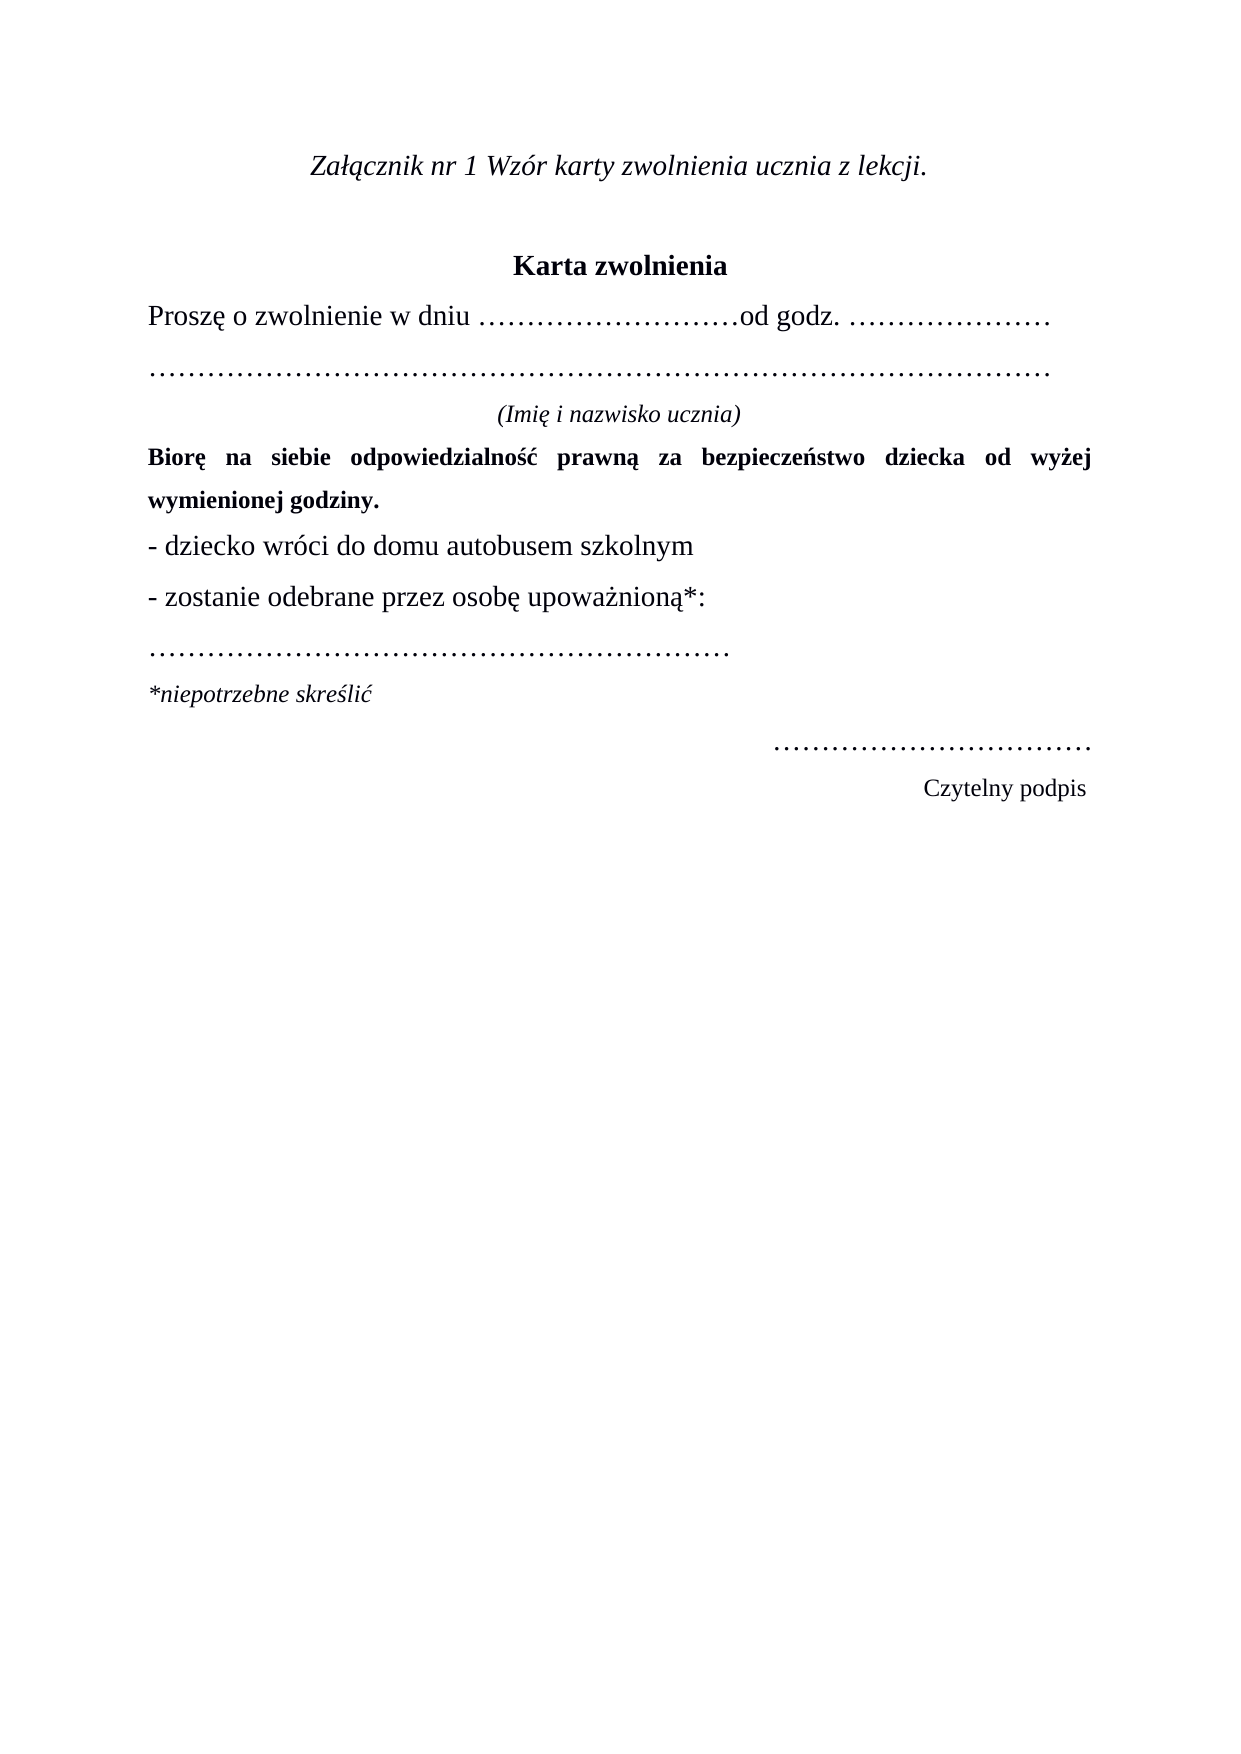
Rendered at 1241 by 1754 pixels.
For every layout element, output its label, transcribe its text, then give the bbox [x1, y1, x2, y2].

text Załącznik nr 1 Wzór karty zwolnienia ucznia z lekcji. [148, 148, 1093, 181]
text (Imię i nazwisko ucznia) [148, 399, 1093, 428]
text Karta zwolnienia [148, 248, 1093, 282]
text - zostanie odebrane przez osobę upoważnioną*: [148, 579, 1093, 612]
text …………………………………………………… [148, 629, 1093, 663]
text Czytelny podpis [148, 773, 1093, 802]
text Proszę o zwolnienie w dniu ………………………od godz. ………………… [148, 298, 1093, 332]
text Biorę na siebie odpowiedzialność prawną za bezpieczeństwo dziecka od wyżej wymienionej godziny. [148, 442, 1093, 514]
text *niepotrzebne skreślić [148, 679, 1093, 708]
text ………………………………………………………………………………… [148, 349, 1093, 382]
text - dziecko wróci do domu autobusem szkolnym [148, 528, 1093, 562]
text …………………………… [148, 723, 1093, 756]
